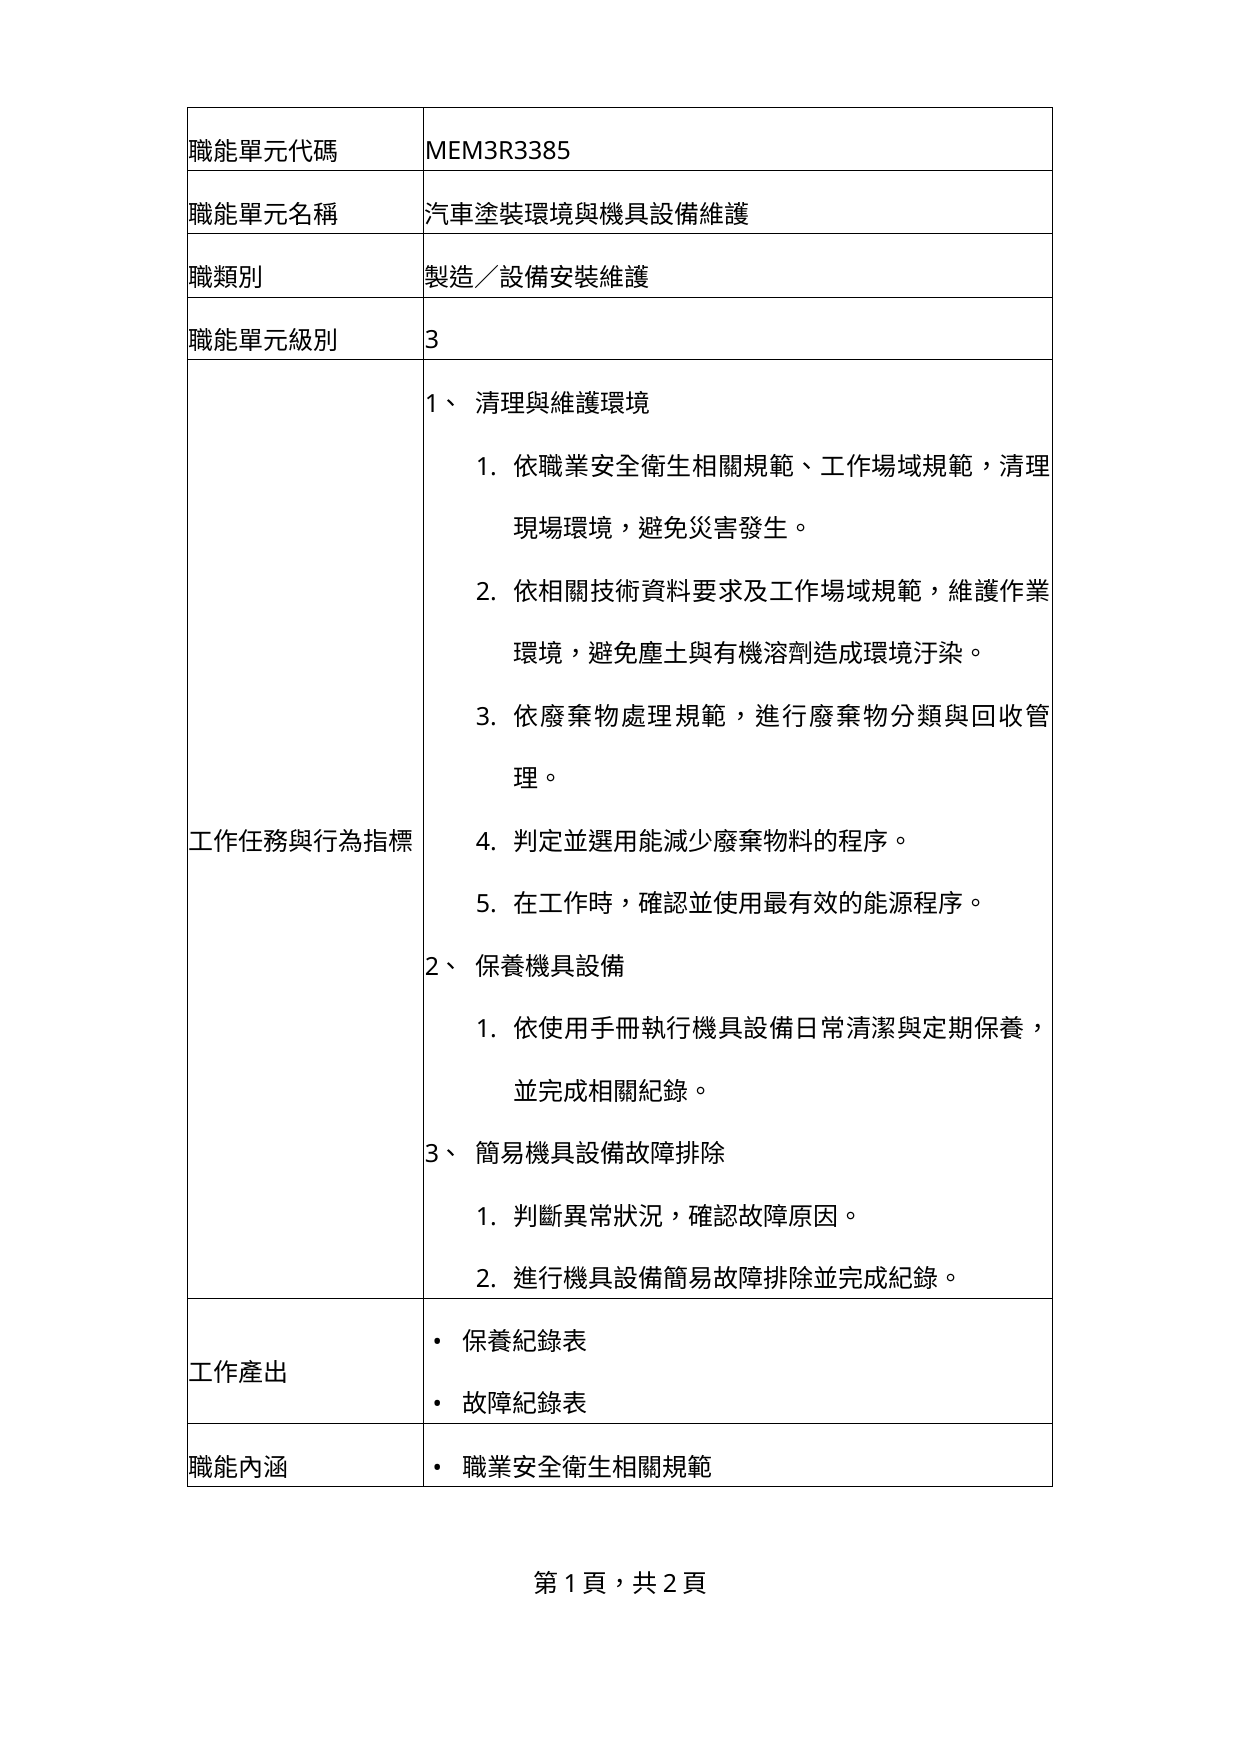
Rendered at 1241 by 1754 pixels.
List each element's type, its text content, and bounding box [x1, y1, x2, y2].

table_cell 職業安全衛生相關規範 機具設備操作手冊 設備故障原因及解決方法 廢棄物處理流程 [424, 1424, 1052, 1486]
table_cell 汽車塗裝環境與機具設備維護 [424, 171, 1052, 233]
table_cell 職能內涵 [188, 1424, 423, 1486]
table_cell 職類別 [188, 234, 423, 296]
table_cell 工作產出 [188, 1299, 423, 1423]
table_cell 職能單元級別 [188, 298, 423, 359]
table_header 職能單元代碼 [188, 108, 423, 170]
table_cell 保養紀錄表 故障紀錄表 [424, 1299, 1052, 1423]
table_cell 工作任務與行為指標 [188, 360, 423, 1297]
table_cell 職能單元名稱 [188, 171, 423, 233]
table_cell 製造／設備安裝維護 [424, 234, 1052, 296]
table_cell 清理與維護環境 依職業安全衛生相關規範、工作場域規範，清理現場環境，避免災害發生。 依相關技術資料要求及工作場域規範，維護作業環境，避免塵土與有機溶劑造成環境汙染。 依廢棄物處理規範，進行廢棄物分類與回收管理。 判定並選用能減少廢棄物料的程序。 在工作時，確認並使用最有效的能源程序。 保養機具設備 依使用手冊執行機具設備日常清潔與定期保養，並完成相關紀錄。 簡易機具設備故障排除 判斷異常狀況，確認故障原因。 進行機具設備簡易故障排除並完成紀錄。 [424, 360, 1052, 1297]
table_header MEM3R3385 [424, 108, 1052, 170]
table_cell 3 [424, 298, 1052, 359]
